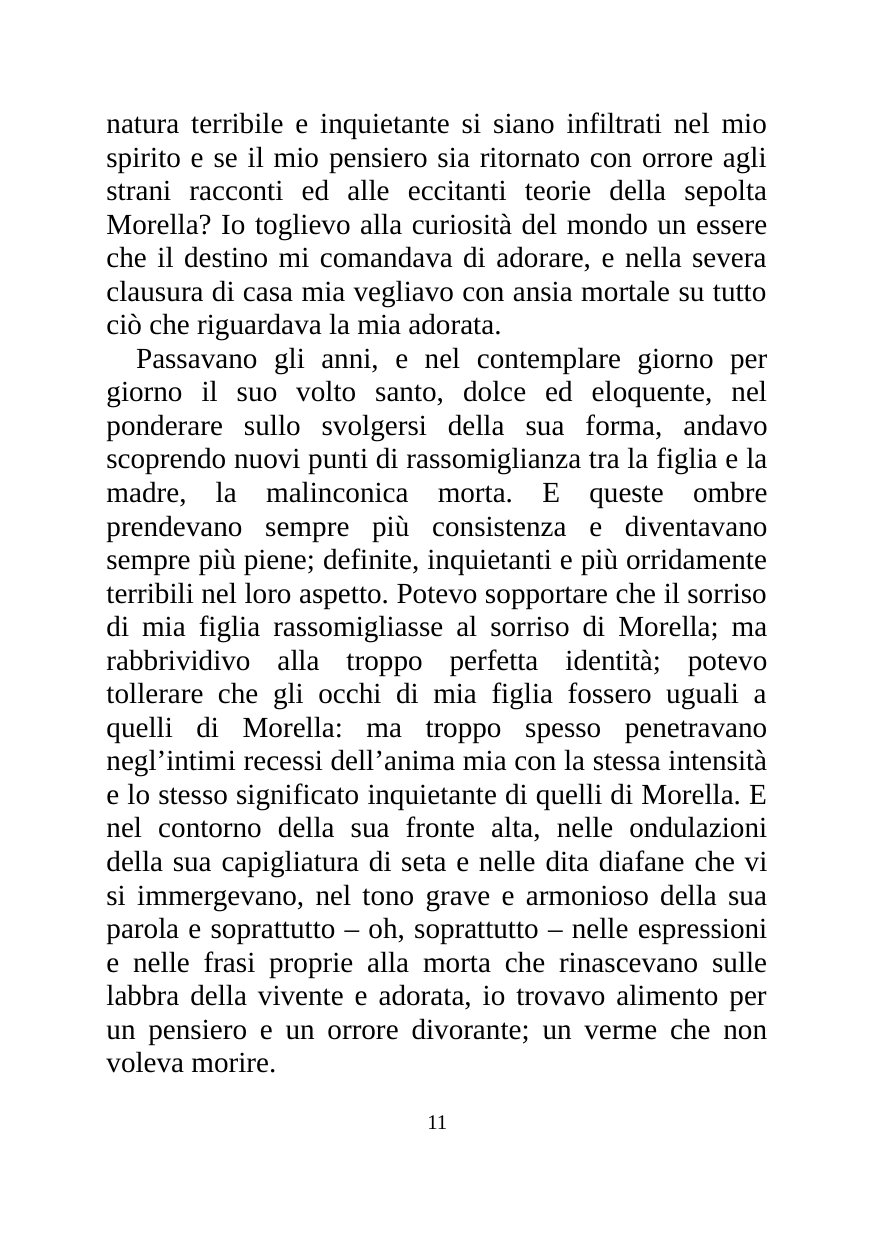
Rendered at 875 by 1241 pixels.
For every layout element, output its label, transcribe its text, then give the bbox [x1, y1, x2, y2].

text natura terribile e inquietante si siano infiltrati nel mio spirito e se il mio pensiero sia ritornato con orrore agli strani racconti ed alle eccitanti teorie della sepolta Morella? Io toglievo alla curiosità del mondo un essere che il destino mi comandava di adorare, e nella severa clausura di casa mia vegliavo con ansia mortale su tutto ciò che riguardava la mia adorata. [106, 106, 768, 341]
text Passavano gli anni, e nel contemplare giorno per giorno il suo volto santo, dolce ed eloquente, nel ponderare sullo svolgersi della sua forma, andavo scoprendo nuovi punti di rassomiglianza tra la figlia e la madre, la malinconica morta. E queste ombre prendevano sempre più consistenza e diventavano sempre più piene; definite, inquietanti e più orridamente terribili nel loro aspetto. Potevo sopportare che il sorriso di mia figlia rassomigliasse al sorriso di Morella; ma rabbrividivo alla troppo perfetta identità; potevo tollerare che gli occhi di mia figlia fossero uguali a quelli di Morella: ma troppo spesso penetravano negl’intimi recessi dell’anima mia con la stessa intensità e lo stesso significato inquietante di quelli di Morella. E nel contorno della sua fronte alta, nelle ondulazioni della sua capigliatura di seta e nelle dita diafane che vi si immergevano, nel tono grave e armonioso della sua parola e soprattutto – oh, soprattutto – nelle espressioni e nelle frasi proprie alla morta che rinascevano sulle labbra della vivente e adorata, io trovavo alimento per un pensiero e un orrore divorante; un verme che non voleva morire. [106, 341, 768, 1079]
